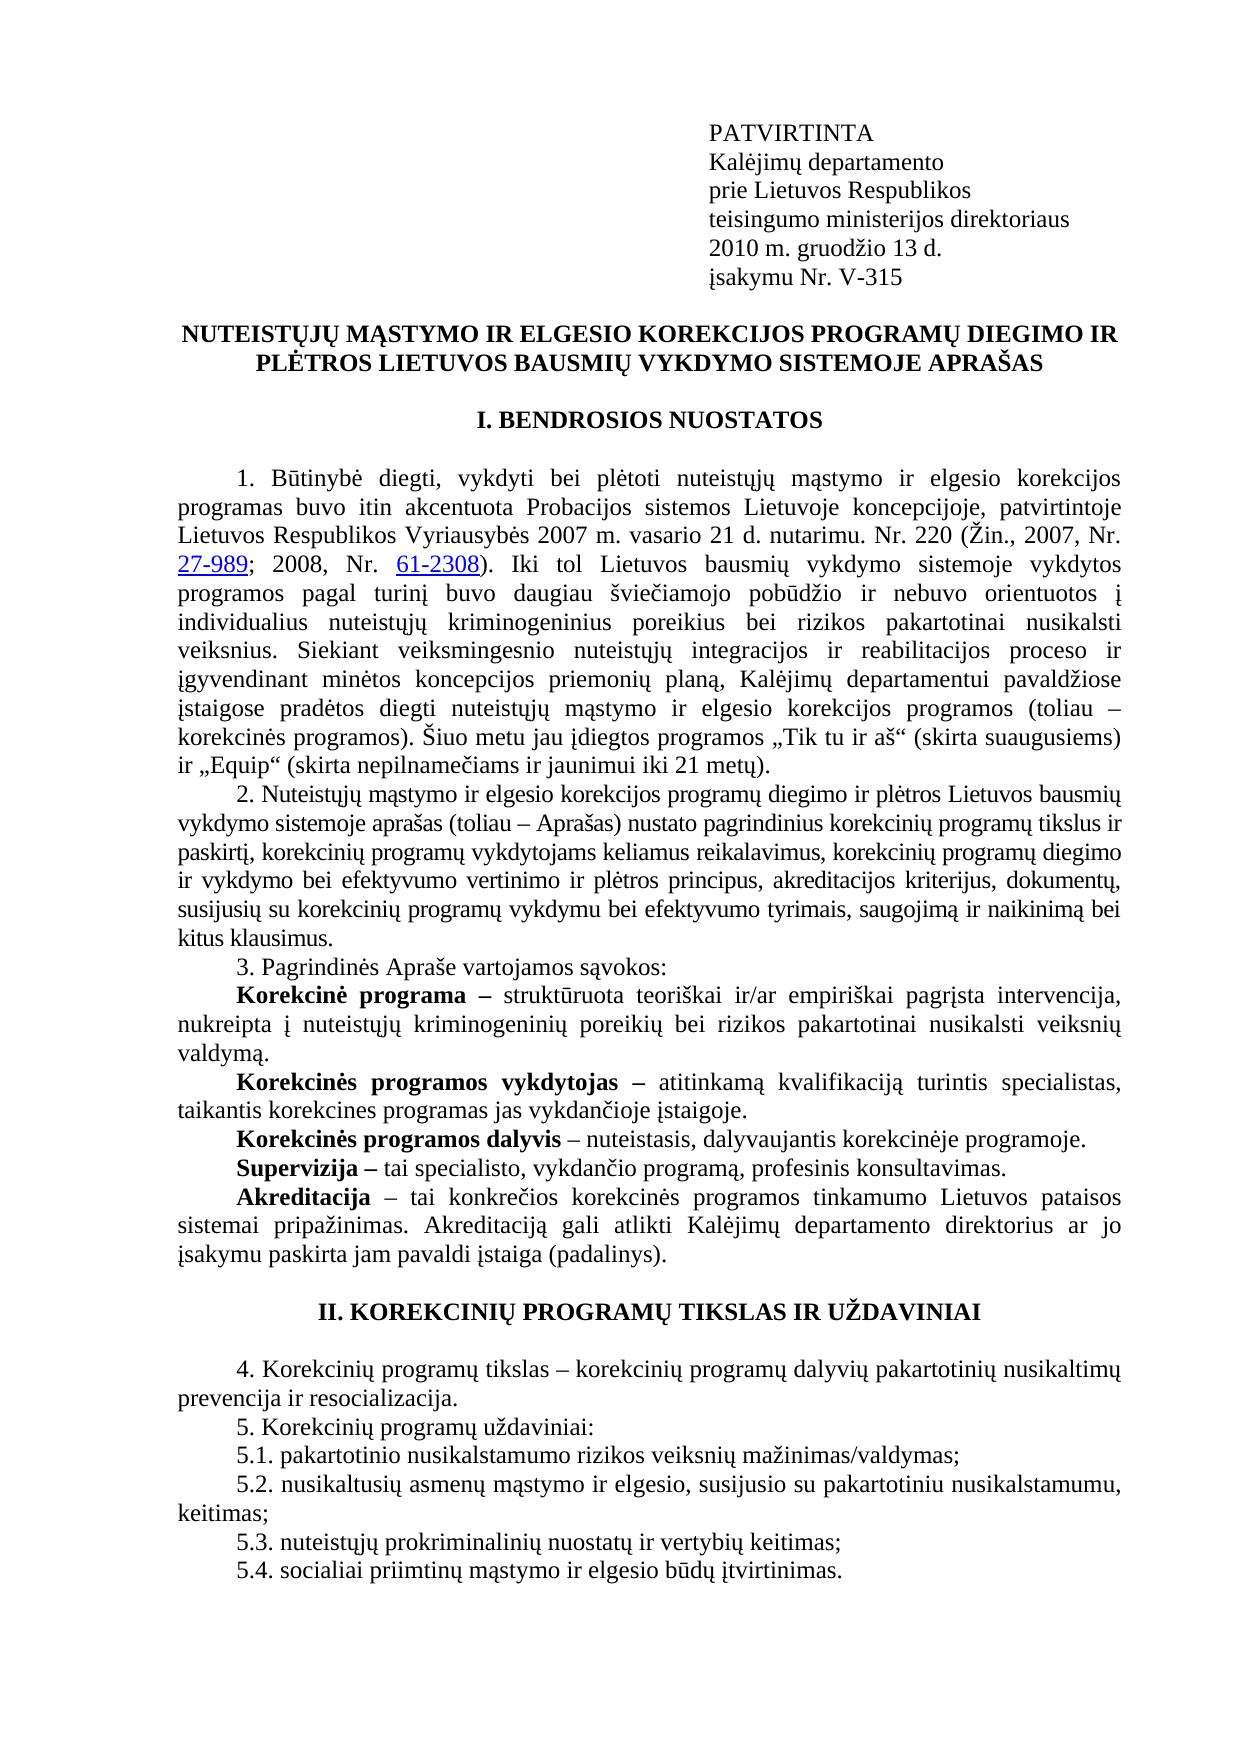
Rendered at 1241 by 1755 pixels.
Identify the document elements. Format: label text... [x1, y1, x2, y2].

text Korekcinė programa – struktūruota teoriškai ir/ar empiriškai pagrįsta intervencija, nukreipta į nuteistųjų kriminogeninių poreikių bei rizikos pakartotinai nusikalsti veiksnių valdymą. [177, 981, 1122, 1067]
text įsakymu Nr. V-315 [177, 262, 1122, 291]
text 2010 m. gruodžio 13 d. [177, 233, 1122, 262]
text 5.3. nuteistųjų prokriminalinių nuostatų ir vertybių keitimas; [177, 1527, 1122, 1556]
text 1. Būtinybė diegti, vykdyti bei plėtoti nuteistųjų mąstymo ir elgesio korekcijos programas buvo itin akcentuota Probacijos sistemos Lietuvoje koncepcijoje, patvirtintoje Lietuvos Respublikos Vyriausybės 2007 m. vasario 21 d. nutarimu. Nr. 220 (Žin., 2007, Nr. 27-989; 2008, Nr. 61-2308). Iki tol Lietuvos bausmių vykdymo sistemoje vykdytos programos pagal turinį buvo daugiau šviečiamojo pobūdžio ir nebuvo orientuotos į individualius nuteistųjų kriminogeninius poreikius bei rizikos pakartotinai nusikalsti veiksnius. Siekiant veiksmingesnio nuteistųjų integracijos ir reabilitacijos proceso ir įgyvendinant minėtos koncepcijos priemonių planą, Kalėjimų departamentui pavaldžiose įstaigose pradėtos diegti nuteistųjų mąstymo ir elgesio korekcijos programos (toliau – korekcinės programos). Šiuo metu jau įdiegtos programos „Tik tu ir aš“ (skirta suaugusiems) ir „Equip“ (skirta nepilnamečiams ir jaunimui iki 21 metų). [177, 463, 1122, 779]
text Kalėjimų departamento [177, 147, 1122, 176]
text NUTEISTŲJŲ MĄSTYMO IR ELGESIO KOREKCIJOS PROGRAMŲ DIEGIMO IR PLĖTROS LIETUVOS BAUSMIŲ VYKDYMO SISTEMOJE APRAŠAS [177, 319, 1122, 377]
text Akreditacija – tai konkrečios korekcinės programos tinkamumo Lietuvos pataisos sistemai pripažinimas. Akreditaciją gali atlikti Kalėjimų departamento direktorius ar jo įsakymu paskirta jam pavaldi įstaiga (padalinys). [177, 1182, 1122, 1268]
text 5.1. pakartotinio nusikalstamumo rizikos veiksnių mažinimas/valdymas; [177, 1441, 1122, 1469]
text II. KOREKCINIŲ PROGRAMŲ TIKSLAS IR UŽDAVINIAI [177, 1297, 1122, 1326]
text 4. Korekcinių programų tikslas – korekcinių programų dalyvių pakartotinių nusikaltimų prevencija ir resocializacija. [177, 1354, 1122, 1412]
text I. BENDROSIOS NUOSTATOS [177, 406, 1122, 434]
text Korekcinės programos vykdytojas – atitinkamą kvalifikaciją turintis specialistas, taikantis korekcines programas jas vykdančioje įstaigoje. [177, 1067, 1122, 1124]
text 5.4. socialiai priimtinų mąstymo ir elgesio būdų įtvirtinimas. [177, 1556, 1122, 1584]
text Korekcinės programos dalyvis – nuteistasis, dalyvaujantis korekcinėje programoje. [177, 1124, 1122, 1153]
text 5.2. nusikaltusių asmenų mąstymo ir elgesio, susijusio su pakartotiniu nusikalstamumu, keitimas; [177, 1469, 1122, 1527]
text 2. Nuteistųjų mąstymo ir elgesio korekcijos programų diegimo ir plėtros Lietuvos bausmių vykdymo sistemoje aprašas (toliau – Aprašas) nustato pagrindinius korekcinių programų tikslus ir paskirtį, korekcinių programų vykdytojams keliamus reikalavimus, korekcinių programų diegimo ir vykdymo bei efektyvumo vertinimo ir plėtros principus, akreditacijos kriterijus, dokumentų, susijusių su korekcinių programų vykdymu bei efektyvumo tyrimais, saugojimą ir naikinimą bei kitus klausimus. [177, 779, 1122, 952]
text teisingumo ministerijos direktoriaus [177, 204, 1122, 233]
text PATVIRTINTA [177, 118, 1122, 147]
text 5. Korekcinių programų uždaviniai: [177, 1412, 1122, 1441]
text Supervizija – tai specialisto, vykdančio programą, profesinis konsultavimas. [177, 1153, 1122, 1182]
text 3. Pagrindinės Apraše vartojamos sąvokos: [177, 952, 1122, 981]
text prie Lietuvos Respublikos [177, 176, 1122, 204]
